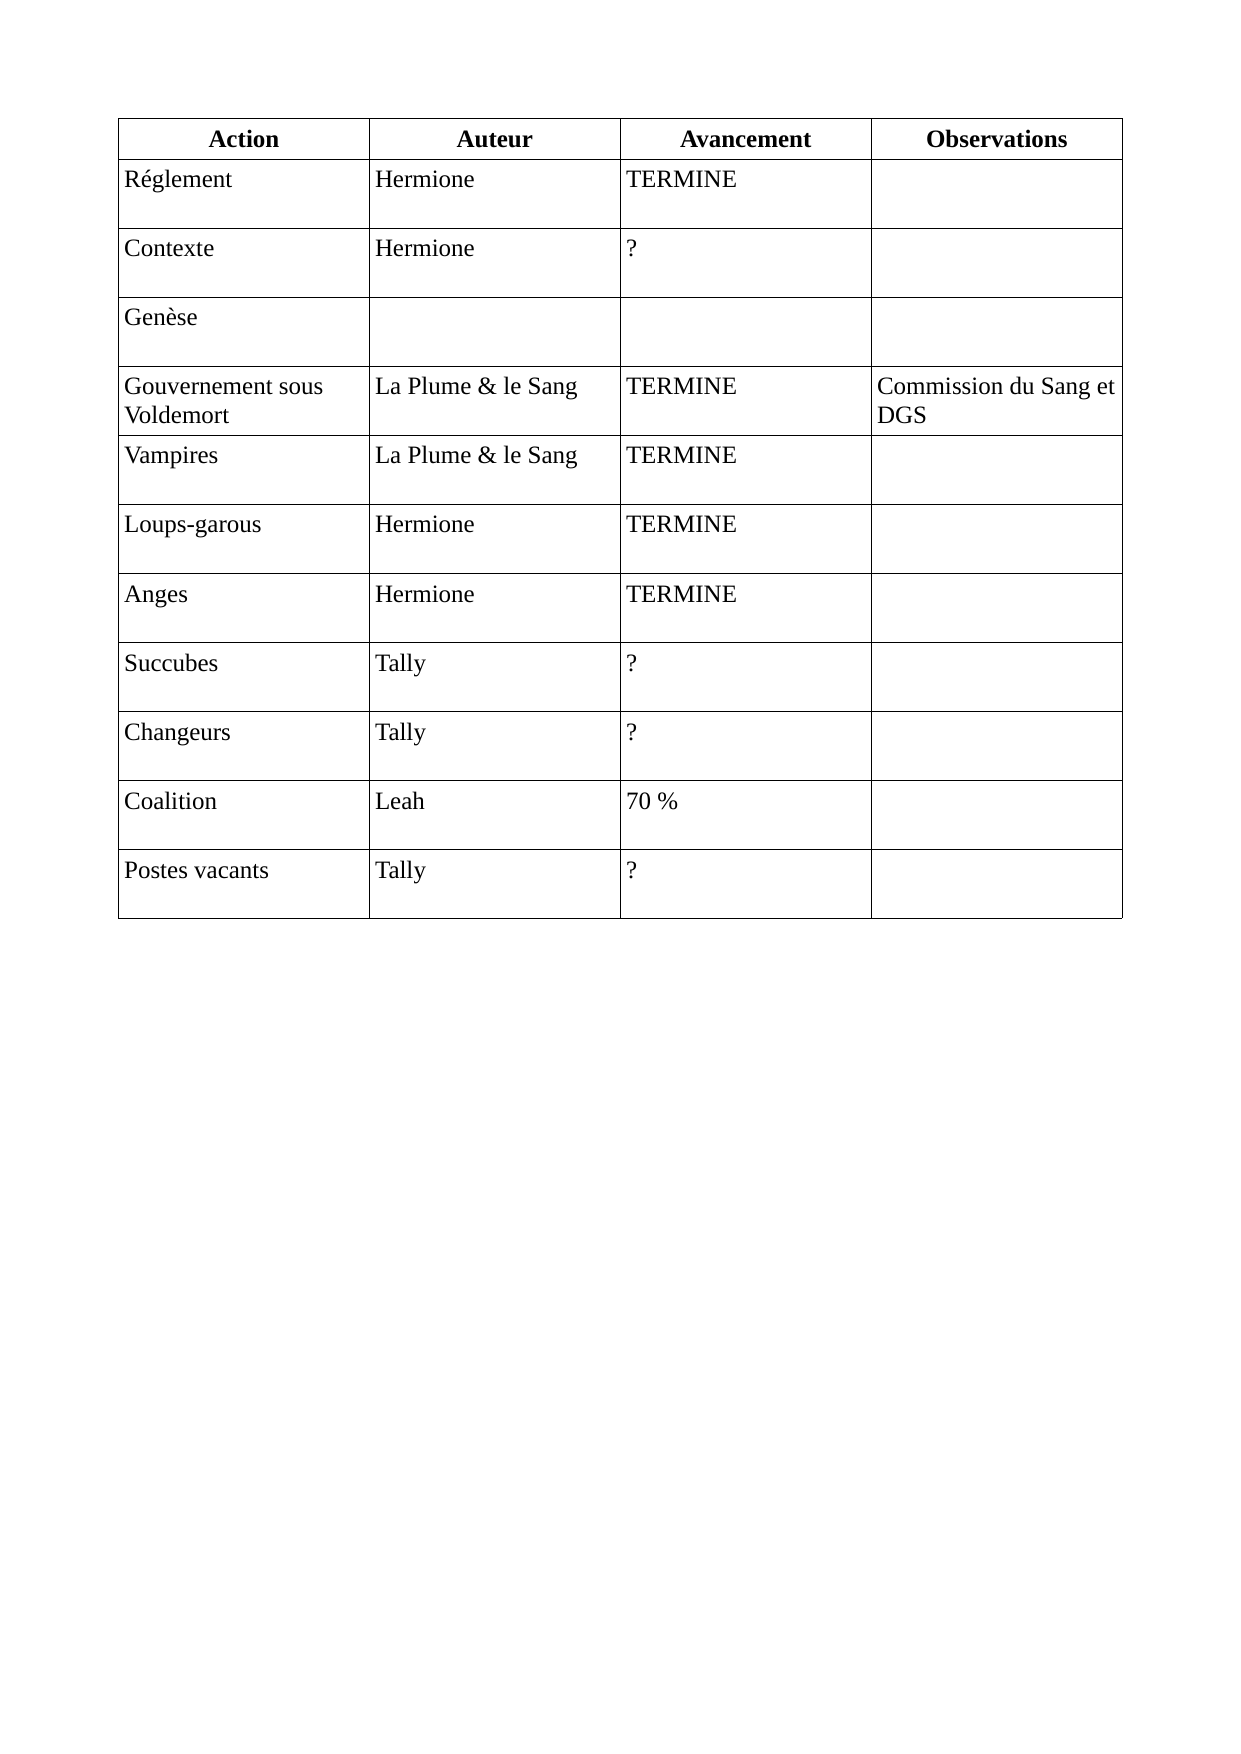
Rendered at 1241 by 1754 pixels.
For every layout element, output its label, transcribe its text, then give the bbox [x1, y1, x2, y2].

table_cell 70 % [621, 781, 871, 849]
table_cell La Plume & le Sang [370, 367, 620, 435]
table_cell [872, 229, 1122, 297]
table_cell La Plume & le Sang [370, 436, 620, 504]
table_cell TERMINE [621, 367, 871, 435]
table_cell [872, 850, 1122, 918]
table_cell Contexte [119, 229, 369, 297]
table_cell TERMINE [621, 160, 871, 227]
table_cell Réglement [119, 160, 369, 227]
table_cell Vampires [119, 436, 369, 504]
table_cell [370, 298, 620, 366]
table_header Avancement [621, 119, 871, 158]
table_cell TERMINE [621, 574, 871, 642]
table_cell Loups-garous [119, 505, 369, 573]
table_header Observations [872, 119, 1122, 158]
table_cell [872, 505, 1122, 573]
table_cell Changeurs [119, 712, 369, 780]
table_cell TERMINE [621, 505, 871, 573]
table_cell Anges [119, 574, 369, 642]
table_cell ? [621, 229, 871, 297]
table_cell Postes vacants [119, 850, 369, 918]
table_cell [872, 298, 1122, 366]
table_cell Genèse [119, 298, 369, 366]
table_cell ? [621, 643, 871, 711]
table_cell [872, 160, 1122, 227]
table_cell Gouvernement sous Voldemort [119, 367, 369, 435]
table_cell [872, 712, 1122, 780]
table_header Auteur [370, 119, 620, 158]
table_cell Hermione [370, 160, 620, 227]
table_cell TERMINE [621, 436, 871, 504]
table_header Action [119, 119, 369, 158]
table_cell Tally [370, 850, 620, 918]
table_cell [872, 574, 1122, 642]
table_cell Tally [370, 712, 620, 780]
table_cell [872, 643, 1122, 711]
table_cell Coalition [119, 781, 369, 849]
table_cell Commission du Sang et DGS [872, 367, 1122, 435]
table_cell Leah [370, 781, 620, 849]
table_cell Hermione [370, 505, 620, 573]
table_cell ? [621, 850, 871, 918]
table_cell [872, 436, 1122, 504]
table_cell [621, 298, 871, 366]
table_cell Tally [370, 643, 620, 711]
table_cell Succubes [119, 643, 369, 711]
table_cell Hermione [370, 229, 620, 297]
table_cell ? [621, 712, 871, 780]
table_cell Hermione [370, 574, 620, 642]
table_cell [872, 781, 1122, 849]
